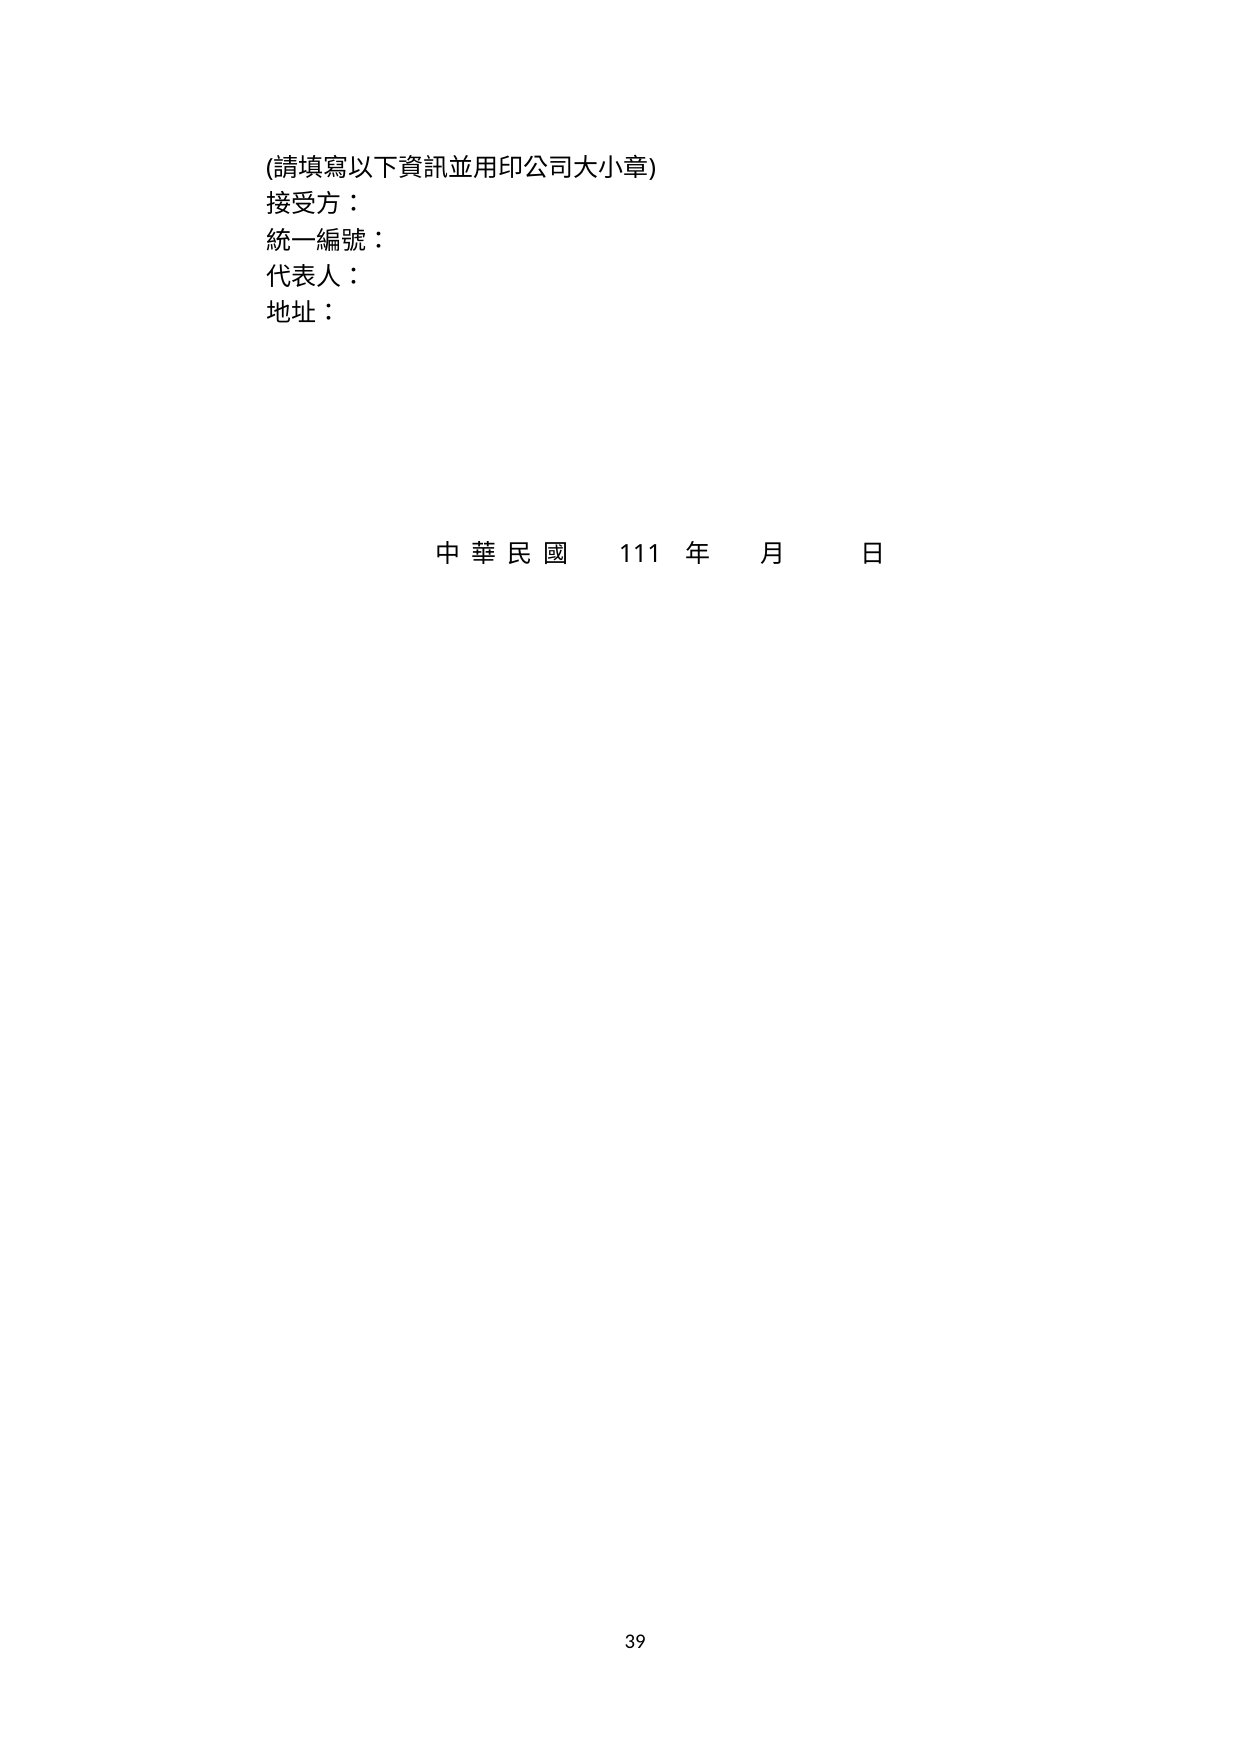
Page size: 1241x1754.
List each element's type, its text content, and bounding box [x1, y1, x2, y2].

text 中 華 民 國 111 年 月 日 [227, 533, 1092, 569]
text 統一編號： [266, 220, 1092, 256]
text (請填寫以下資訊並用印公司大小章) [266, 148, 1092, 184]
text 地址： [266, 293, 1092, 329]
text 代表人： [266, 256, 1092, 293]
text 接受方： [266, 184, 1092, 220]
